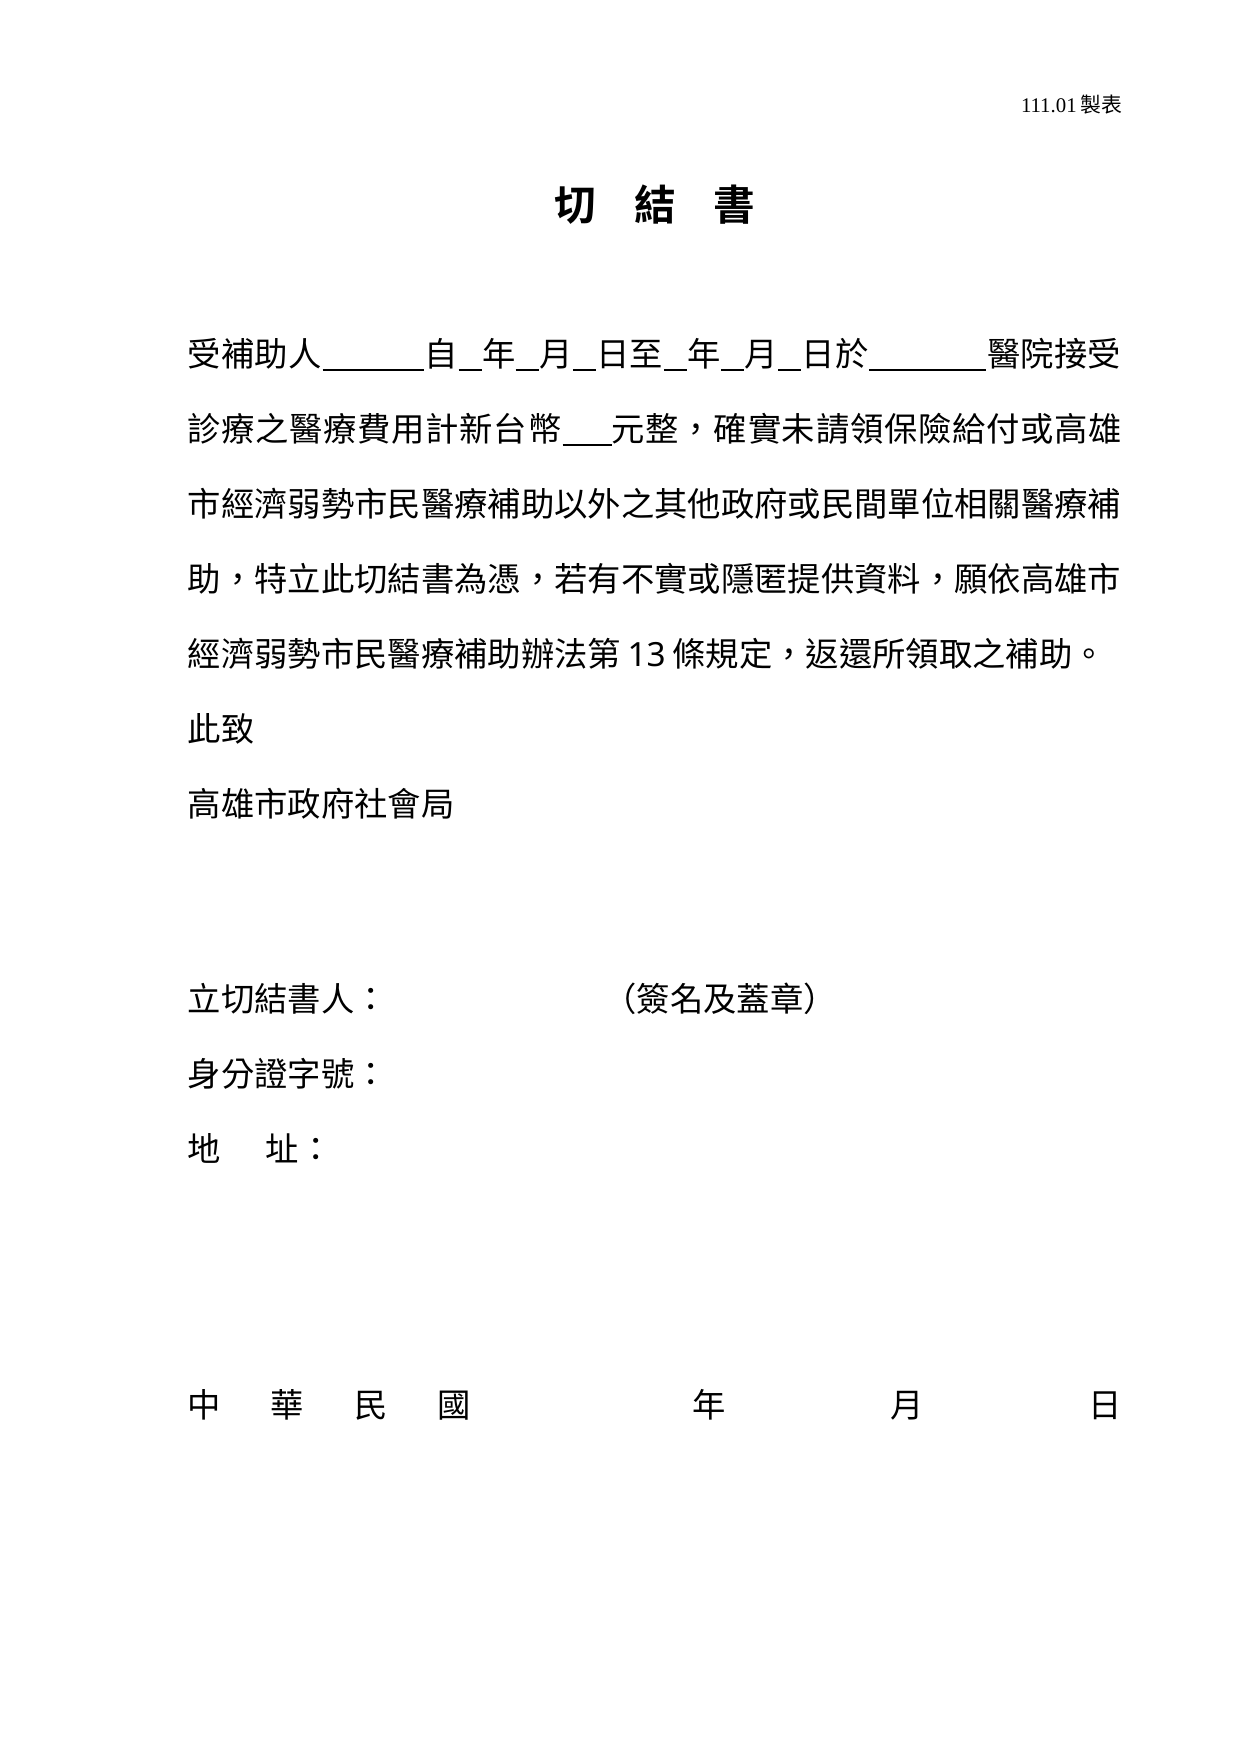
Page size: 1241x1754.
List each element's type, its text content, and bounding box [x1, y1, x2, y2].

text 切 結 書 [187, 164, 1122, 239]
text 高雄市政府社會局 [187, 764, 1122, 839]
text 受補助人 自 年 月 日至 年 月 日於 醫院接受診療之醫療費用計新台幣 元整，確實未請領保險給付或高雄市經濟弱勢市民醫療補助以外之其他政府或民間單位相關醫療補助，特立此切結書為憑，若有不實或隱匿提供資料，願依高雄市經濟弱勢市民醫療補助辦法第13條規定，返還所領取之補助。 [187, 314, 1122, 689]
text 地 址： [187, 1110, 1122, 1185]
text 此致 [187, 689, 1122, 764]
text 中華民國 年 月 日 [187, 1366, 1122, 1441]
text 立切結書人： （簽名及蓋章） [187, 960, 1122, 1035]
text 身分證字號： [187, 1035, 1122, 1110]
